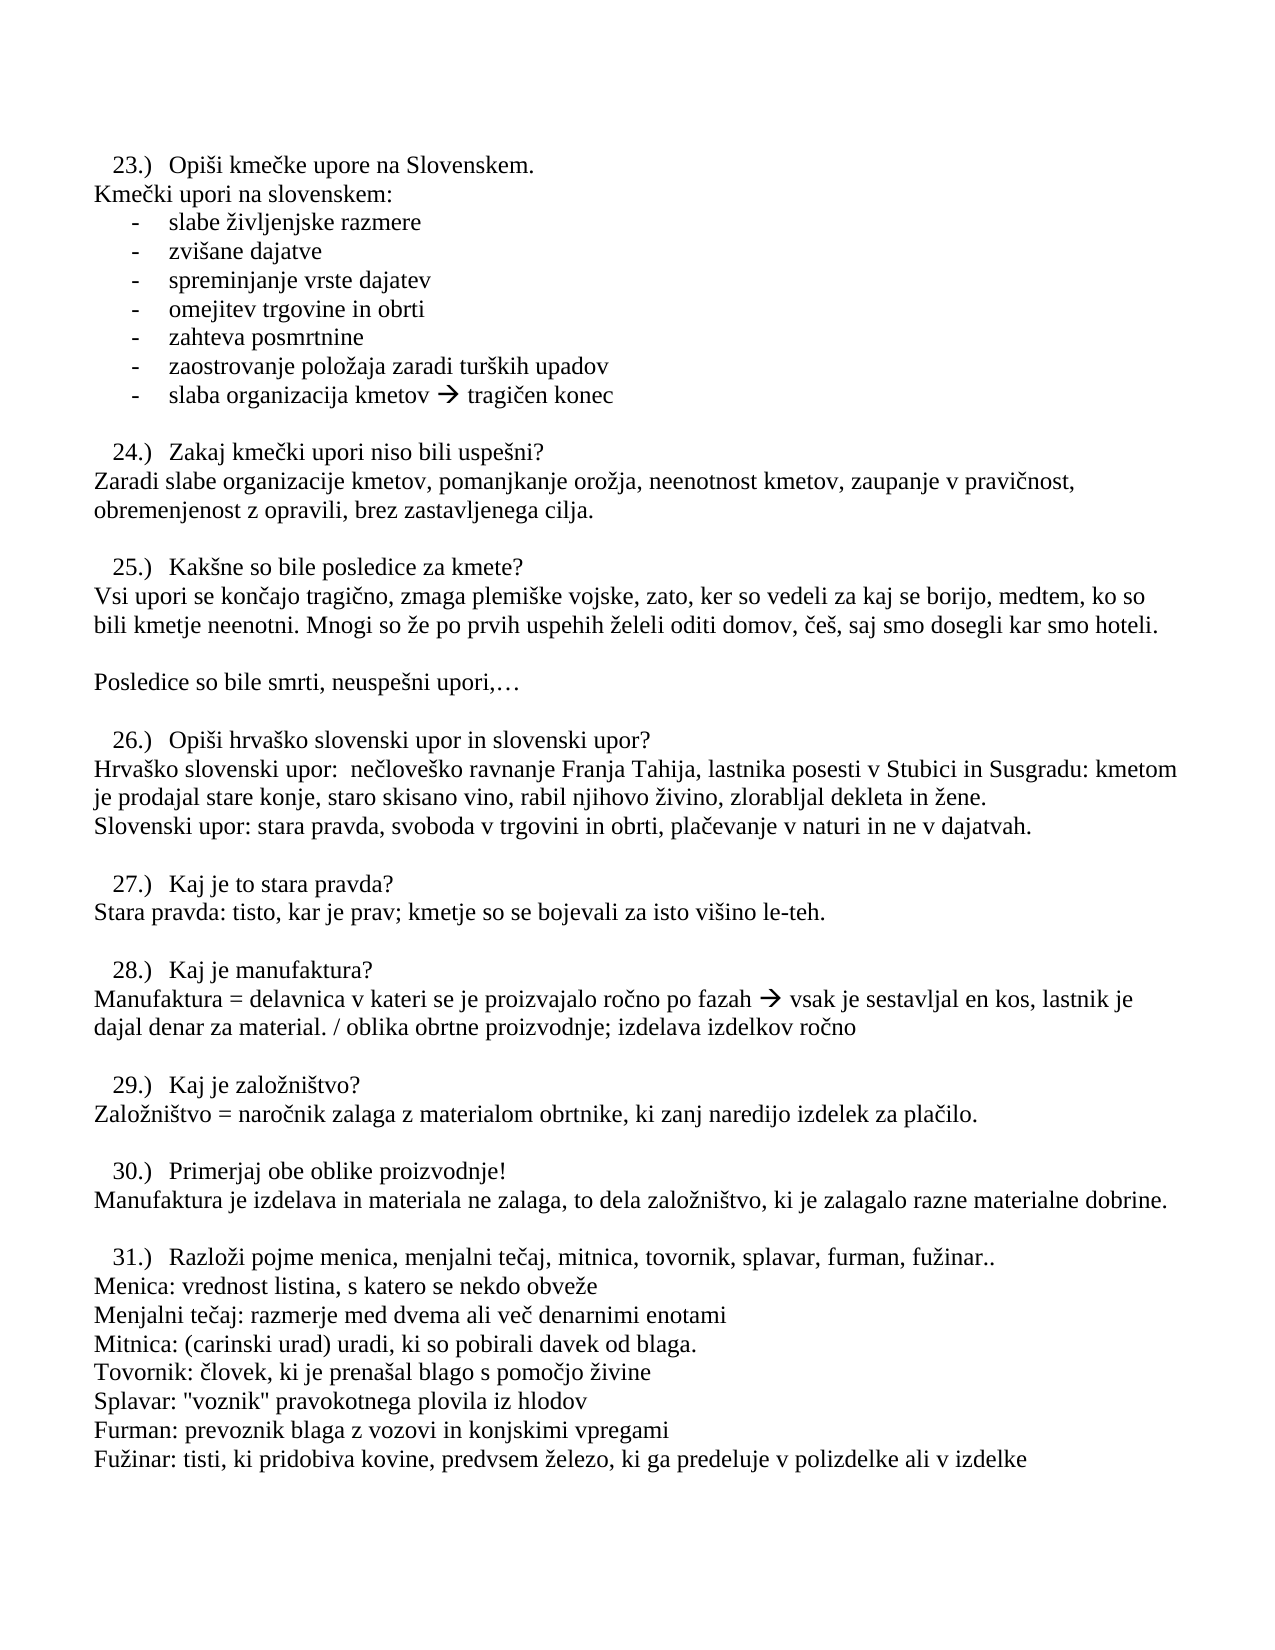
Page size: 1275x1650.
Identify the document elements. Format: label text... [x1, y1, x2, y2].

list zahteva posmrtnine [131, 322, 1181, 351]
text Manufaktura = delavnica v kateri se je proizvajalo ročno po fazah  vsak je sestavljal en kos, lastnik je dajal denar za material. / oblika obrtne proizvodnje; izdelava izdelkov ročno [94, 984, 1181, 1041]
list Kaj je to stara pravda? [112, 869, 1181, 897]
text Manufaktura je izdelava in materiala ne zalaga, to dela založništvo, ki je zalagalo razne materialne dobrine. [94, 1185, 1181, 1214]
list Kaj je manufaktura? [112, 955, 1181, 984]
text Menjalni tečaj: razmerje med dvema ali več denarnimi enotami [94, 1300, 1181, 1329]
list zaostrovanje položaja zaradi turških upadov [131, 351, 1181, 380]
list zvišane dajatve [131, 236, 1181, 265]
list Kaj je založništvo? [112, 1070, 1181, 1099]
list Primerjaj obe oblike proizvodnje! [112, 1156, 1181, 1185]
text Zaradi slabe organizacije kmetov, pomanjkanje orožja, neenotnost kmetov, zaupanje v pravičnost, obremenjenost z opravili, brez zastavljenega cilja. [94, 466, 1181, 524]
text Hrvaško slovenski upor: nečloveško ravnanje Franja Tahija, lastnika posesti v Stubici in Susgradu: kmetom je prodajal stare konje, staro skisano vino, rabil njihovo živino, zlorabljal dekleta in žene. [94, 754, 1181, 811]
text Tovornik: človek, ki je prenašal blago s pomočjo živine [94, 1357, 1181, 1386]
text Vsi upori se končajo tragično, zmaga plemiške vojske, zato, ker so vedeli za kaj se borijo, medtem, ko so bili kmetje neenotni. Mnogi so že po prvih uspehih želeli oditi domov, češ, saj smo dosegli kar smo hoteli. [94, 581, 1181, 639]
list slabe življenjske razmere [131, 207, 1181, 236]
text Furman: prevoznik blaga z vozovi in konjskimi vpregami [94, 1415, 1181, 1444]
text Fužinar: tisti, ki pridobiva kovine, predvsem železo, ki ga predeluje v polizdelke ali v izdelke [94, 1444, 1181, 1472]
list Zakaj kmečki upori niso bili uspešni? [112, 437, 1181, 466]
list slaba organizacija kmetov  tragičen konec [131, 380, 1181, 409]
text Založništvo = naročnik zalaga z materialom obrtnike, ki zanj naredijo izdelek za plačilo. [94, 1099, 1181, 1127]
list spreminjanje vrste dajatev [131, 265, 1181, 294]
text Stara pravda: tisto, kar je prav; kmetje so se bojevali za isto višino le-teh. [94, 897, 1181, 926]
text Mitnica: (carinski urad) uradi, ki so pobirali davek od blaga. [94, 1329, 1181, 1357]
text Menica: vrednost listina, s katero se nekdo obveže [94, 1271, 1181, 1300]
list Opiši hrvaško slovenski upor in slovenski upor? [112, 725, 1181, 754]
text Splavar: ''voznik'' pravokotnega plovila iz hlodov [94, 1386, 1181, 1415]
text Kmečki upori na slovenskem: [94, 179, 1181, 207]
list omejitev trgovine in obrti [131, 294, 1181, 322]
list Kakšne so bile posledice za kmete? [112, 552, 1181, 581]
list Razloži pojme menica, menjalni tečaj, mitnica, tovornik, splavar, furman, fužinar.. [112, 1242, 1181, 1271]
text Posledice so bile smrti, neuspešni upori,… [94, 667, 1181, 696]
list Opiši kmečke upore na Slovenskem. [112, 150, 1181, 179]
text Slovenski upor: stara pravda, svoboda v trgovini in obrti, plačevanje v naturi in ne v dajatvah. [94, 811, 1181, 840]
